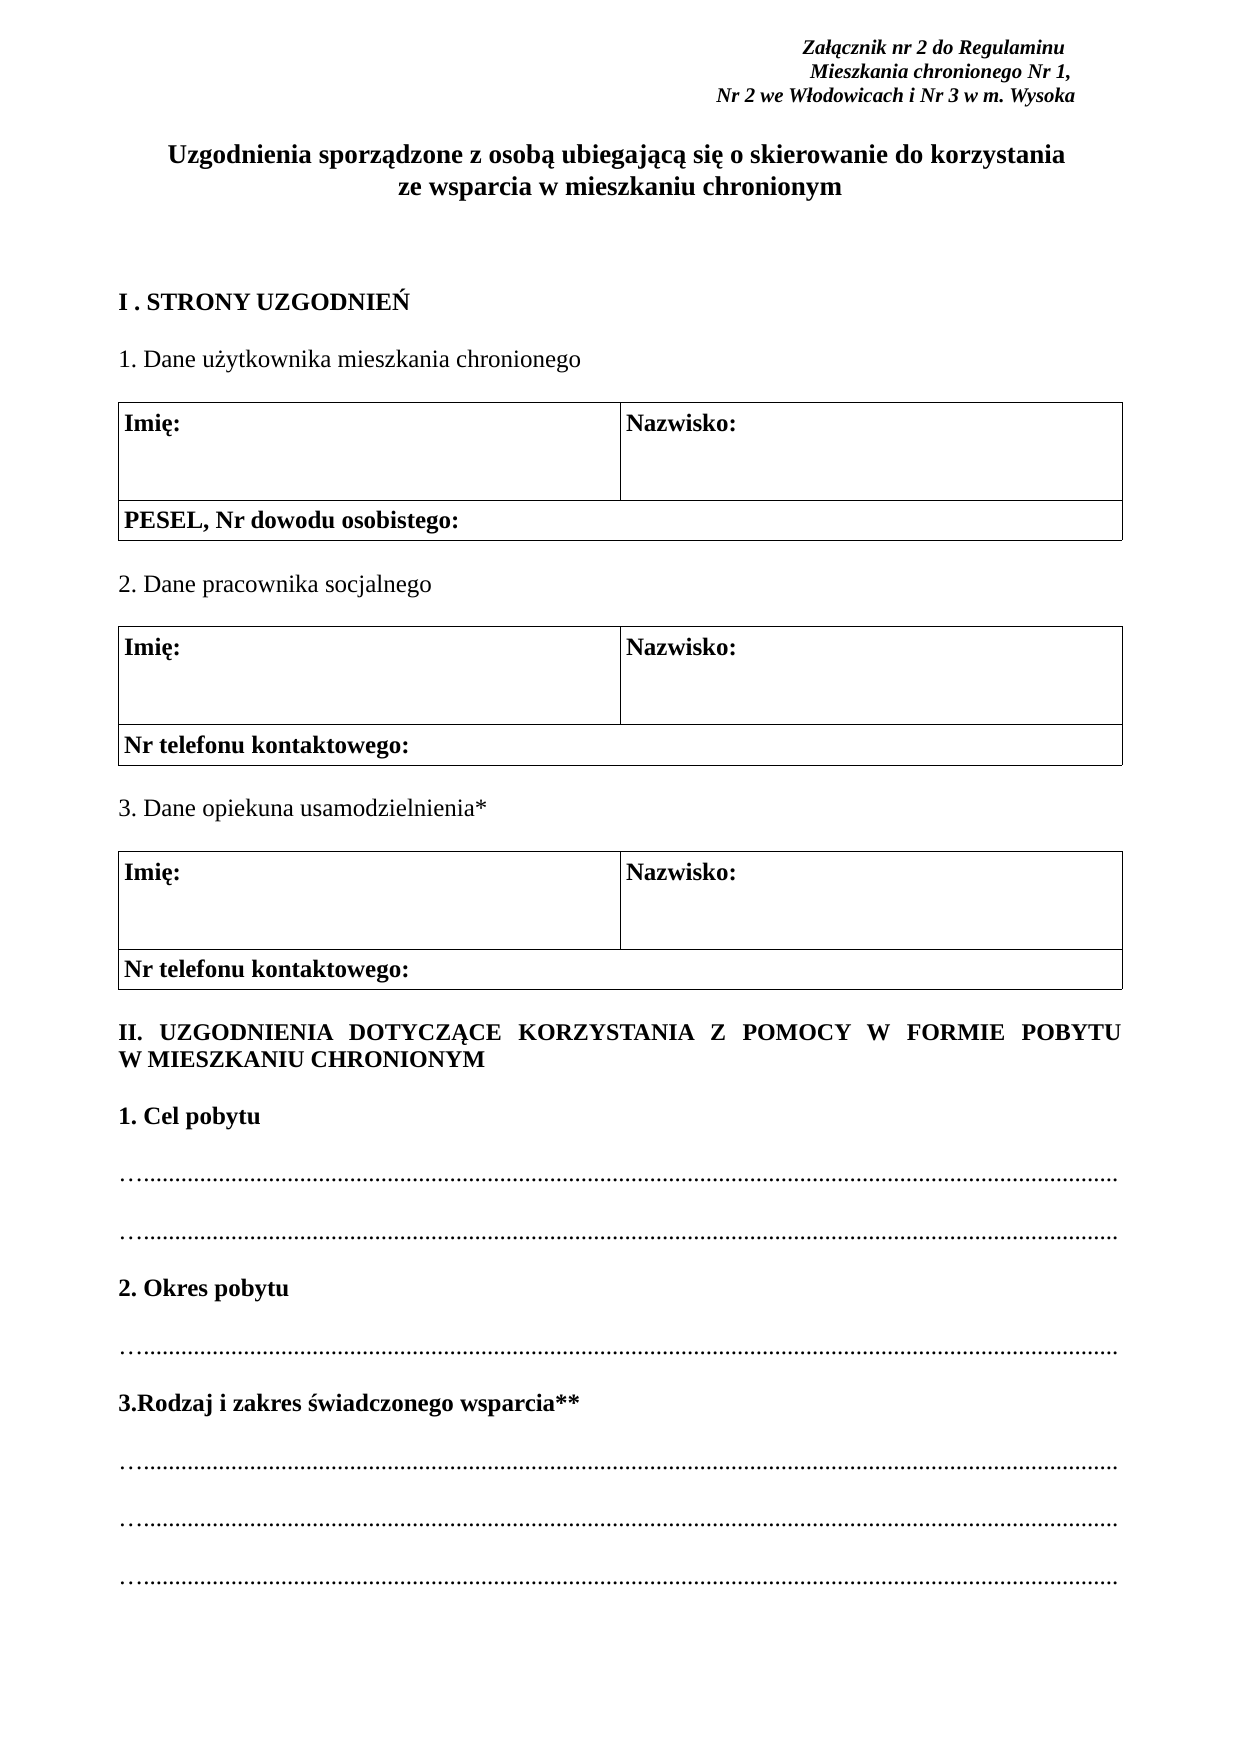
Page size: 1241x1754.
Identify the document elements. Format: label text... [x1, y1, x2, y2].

table_header Imię: [119, 403, 620, 500]
text …............................................................................................................................................................ [118, 1158, 1122, 1187]
text …............................................................................................................................................................ [118, 1503, 1122, 1532]
text 2. Dane pracownika socjalnego [118, 569, 1122, 598]
text …............................................................................................................................................................ [118, 1561, 1122, 1589]
table_header Imię: [119, 852, 620, 949]
text 1. Cel pobytu [118, 1101, 1122, 1129]
text ze wsparcia w mieszkaniu chronionym [118, 169, 1122, 201]
text II. UZGODNIENIA DOTYCZĄCE KORZYSTANIA Z POMOCY W FORMIE POBYTU W MIESZKANIU CHRONIONYM [118, 1018, 1122, 1073]
text 3.Rodzaj i zakres świadczonego wsparcia** [118, 1388, 1122, 1417]
text …............................................................................................................................................................ [118, 1216, 1122, 1244]
table_header Nazwisko: [621, 627, 1122, 724]
table_cell Nr telefonu kontaktowego: [119, 950, 1122, 989]
table_header Nazwisko: [621, 403, 1122, 500]
text 3. Dane opiekuna usamodzielnienia* [118, 793, 1122, 822]
text I . STRONY UZGODNIEŃ [118, 287, 1122, 316]
table_cell PESEL, Nr dowodu osobistego: [119, 501, 1122, 540]
table_header Imię: [119, 627, 620, 724]
table_header Nazwisko: [621, 852, 1122, 949]
text 2. Okres pobytu [118, 1273, 1122, 1302]
text …............................................................................................................................................................ [118, 1331, 1122, 1359]
text Uzgodnienia sporządzone z osobą ubiegającą się o skierowanie do korzystania [118, 138, 1122, 169]
text Załącznik nr 2 do Regulaminu Mieszkania chronionego Nr 1, Nr 2 we Włodowicach i Nr 3 w m. Wysoka [118, 33, 1122, 107]
text 1. Dane użytkownika mieszkania chronionego [118, 344, 1122, 373]
text …............................................................................................................................................................ [118, 1446, 1122, 1474]
table_cell Nr telefonu kontaktowego: [119, 725, 1122, 764]
